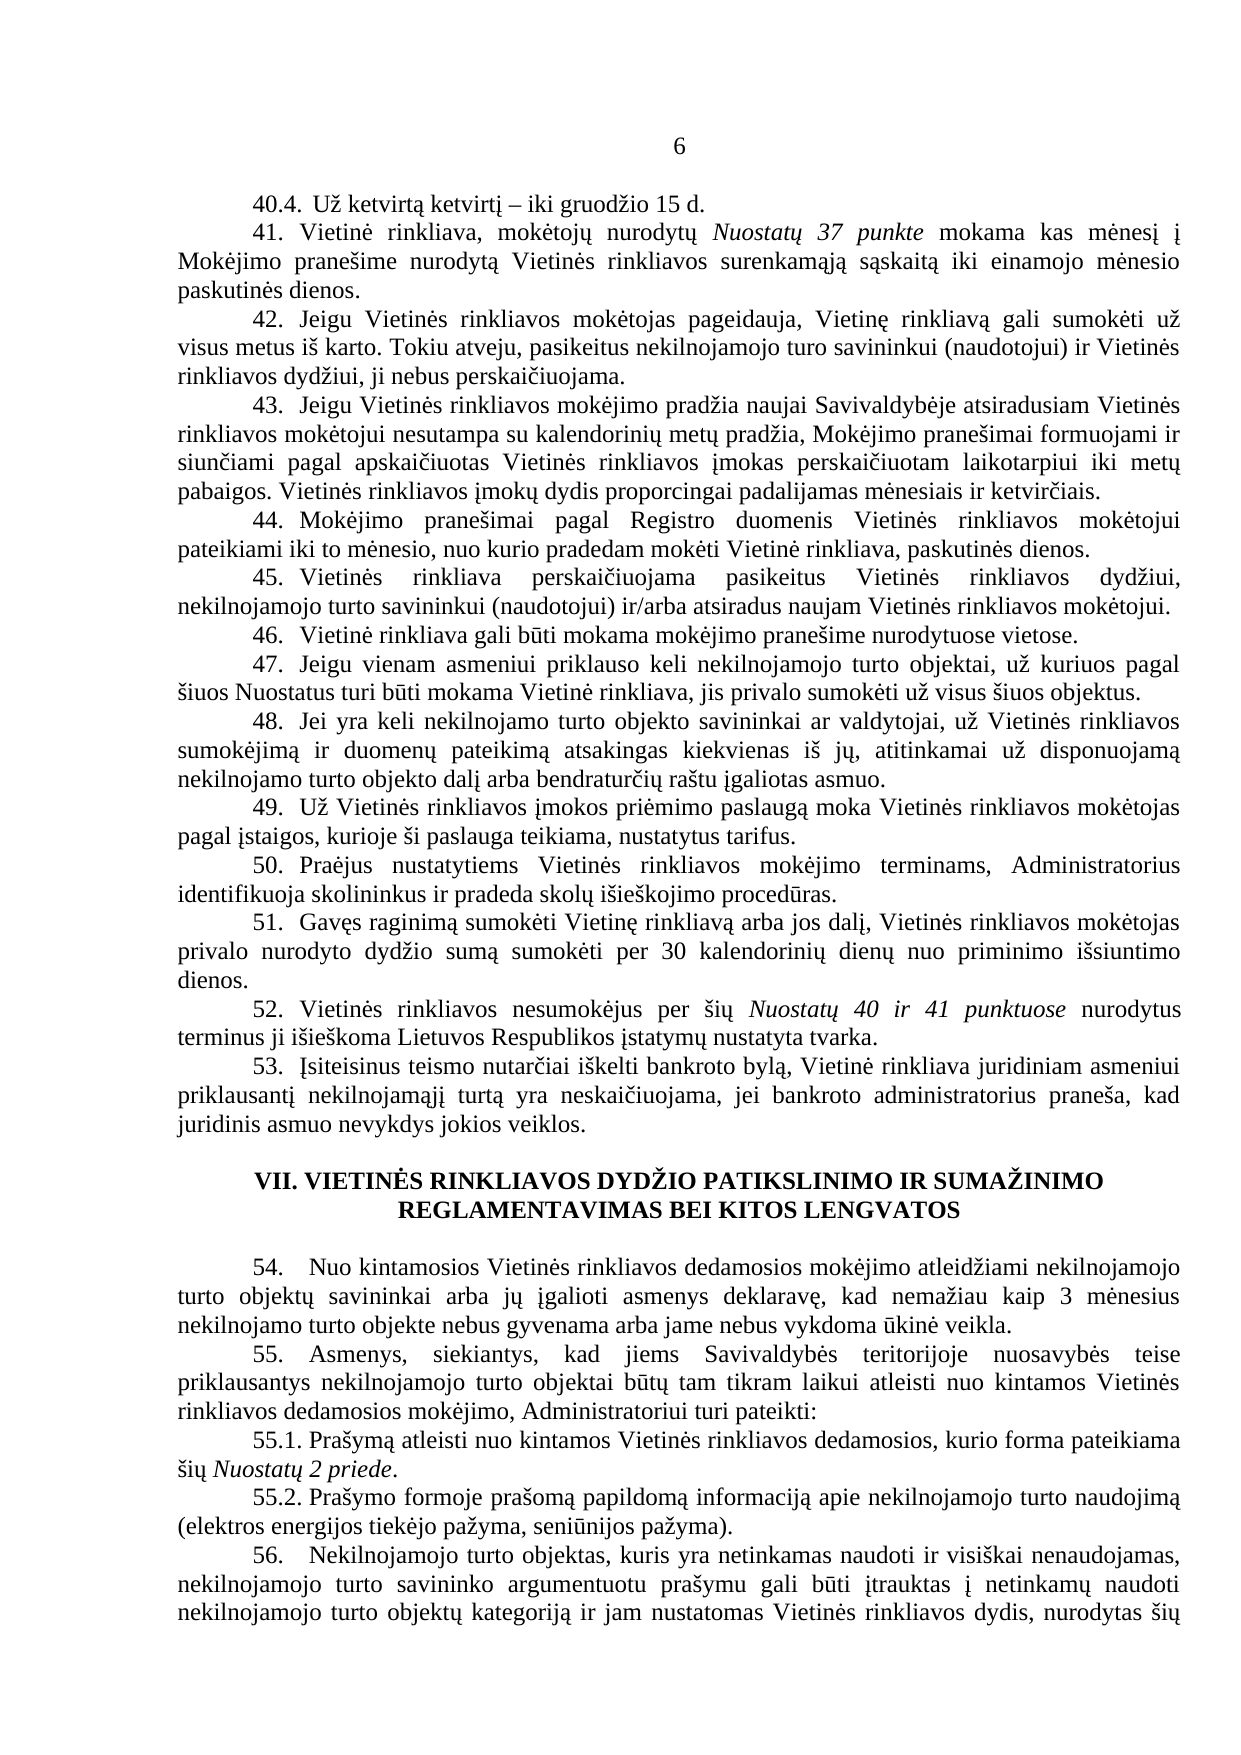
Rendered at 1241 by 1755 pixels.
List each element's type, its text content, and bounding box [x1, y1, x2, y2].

text 56. Nekilnojamojo turto objektas, kuris yra netinkamas naudoti ir visiškai nenaudojamas, nekilnojamojo turto savininko argumentuotu prašymu gali būti įtrauktas į netinkamų naudoti nekilnojamojo turto objektų kategoriją ir jam nustatomas Vietinės rinkliavos dydis, nurodytas šių [177, 1540, 1181, 1626]
text 52. Vietinės rinkliavos nesumokėjus per šių Nuostatų 40 ir 41 punktuose nurodytus terminus ji išieškoma Lietuvos Respublikos įstatymų nustatyta tvarka. [177, 994, 1181, 1051]
text 55.1. Prašymą atleisti nuo kintamos Vietinės rinkliavos dedamosios, kurio forma pateikiama šių Nuostatų 2 priede. [177, 1425, 1181, 1482]
text 42. Jeigu Vietinės rinkliavos mokėtojas pageidauja, Vietinę rinkliavą gali sumokėti už visus metus iš karto. Tokiu atveju, pasikeitus nekilnojamojo turo savininkui (naudotojui) ir Vietinės rinkliavos dydžiui, ji nebus perskaičiuojama. [177, 304, 1181, 390]
text 55.2. Prašymo formoje prašomą papildomą informaciją apie nekilnojamojo turto naudojimą (elektros energijos tiekėjo pažyma, seniūnijos pažyma). [177, 1482, 1181, 1540]
text 53. Įsiteisinus teismo nutarčiai iškelti bankroto bylą, Vietinė rinkliava juridiniam asmeniui priklausantį nekilnojamąjį turtą yra neskaičiuojama, jei bankroto administratorius praneša, kad juridinis asmuo nevykdys jokios veiklos. [177, 1051, 1181, 1137]
text 54. Nuo kintamosios Vietinės rinkliavos dedamosios mokėjimo atleidžiami nekilnojamojo turto objektų savininkai arba jų įgalioti asmenys deklaravę, kad nemažiau kaip 3 mėnesius nekilnojamo turto objekte nebus gyvenama arba jame nebus vykdoma ūkinė veikla. [177, 1252, 1181, 1339]
text 43. Jeigu Vietinės rinkliavos mokėjimo pradžia naujai Savivaldybėje atsiradusiam Vietinės rinkliavos mokėtojui nesutampa su kalendorinių metų pradžia, Mokėjimo pranešimai formuojami ir siunčiami pagal apskaičiuotas Vietinės rinkliavos įmokas perskaičiuotam laikotarpiui iki metų pabaigos. Vietinės rinkliavos įmokų dydis proporcingai padalijamas mėnesiais ir ketvirčiais. [177, 390, 1181, 505]
text 51. Gavęs raginimą sumokėti Vietinę rinkliavą arba jos dalį, Vietinės rinkliavos mokėtojas privalo nurodyto dydžio sumą sumokėti per 30 kalendorinių dienų nuo priminimo išsiuntimo dienos. [177, 907, 1181, 994]
text 47. Jeigu vienam asmeniui priklauso keli nekilnojamojo turto objektai, už kuriuos pagal šiuos Nuostatus turi būti mokama Vietinė rinkliava, jis privalo sumokėti už visus šiuos objektus. [177, 649, 1181, 706]
text 44. Mokėjimo pranešimai pagal Registro duomenis Vietinės rinkliavos mokėtojui pateikiami iki to mėnesio, nuo kurio pradedam mokėti Vietinė rinkliava, paskutinės dienos. [177, 505, 1181, 562]
text 41. Vietinė rinkliava, mokėtojų nurodytų Nuostatų 37 punkte mokama kas mėnesį į Mokėjimo pranešime nurodytą Vietinės rinkliavos surenkamąją sąskaitą iki einamojo mėnesio paskutinės dienos. [177, 217, 1181, 304]
text 49. Už Vietinės rinkliavos įmokos priėmimo paslaugą moka Vietinės rinkliavos mokėtojas pagal įstaigos, kurioje ši paslauga teikiama, nustatytus tarifus. [177, 792, 1181, 850]
text 55. Asmenys, siekiantys, kad jiems Savivaldybės teritorijoje nuosavybės teise priklausantys nekilnojamojo turto objektai būtų tam tikram laikui atleisti nuo kintamos Vietinės rinkliavos dedamosios mokėjimo, Administratoriui turi pateikti: [177, 1339, 1181, 1425]
text 45. Vietinės rinkliava perskaičiuojama pasikeitus Vietinės rinkliavos dydžiui, nekilnojamojo turto savininkui (naudotojui) ir/arba atsiradus naujam Vietinės rinkliavos mokėtojui. [177, 562, 1181, 620]
text 50. Praėjus nustatytiems Vietinės rinkliavos mokėjimo terminams, Administratorius identifikuoja skolininkus ir pradeda skolų išieškojimo procedūras. [177, 850, 1181, 907]
text 46. Vietinė rinkliava gali būti mokama mokėjimo pranešime nurodytuose vietose. [177, 620, 1181, 649]
text 40.4. Už ketvirtą ketvirtį – iki gruodžio 15 d. [177, 189, 1181, 217]
text 48. Jei yra keli nekilnojamo turto objekto savininkai ar valdytojai, už Vietinės rinkliavos sumokėjimą ir duomenų pateikimą atsakingas kiekvienas iš jų, atitinkamai už disponuojamą nekilnojamo turto objekto dalį arba bendraturčių raštu įgaliotas asmuo. [177, 706, 1181, 792]
text VII. VIETINĖS RINKLIAVOS DYDŽIO PATIKSLINIMO ir sumažinimo REGLAMENTAVIMAS BEI KITOS LENGVATOS [177, 1166, 1181, 1224]
